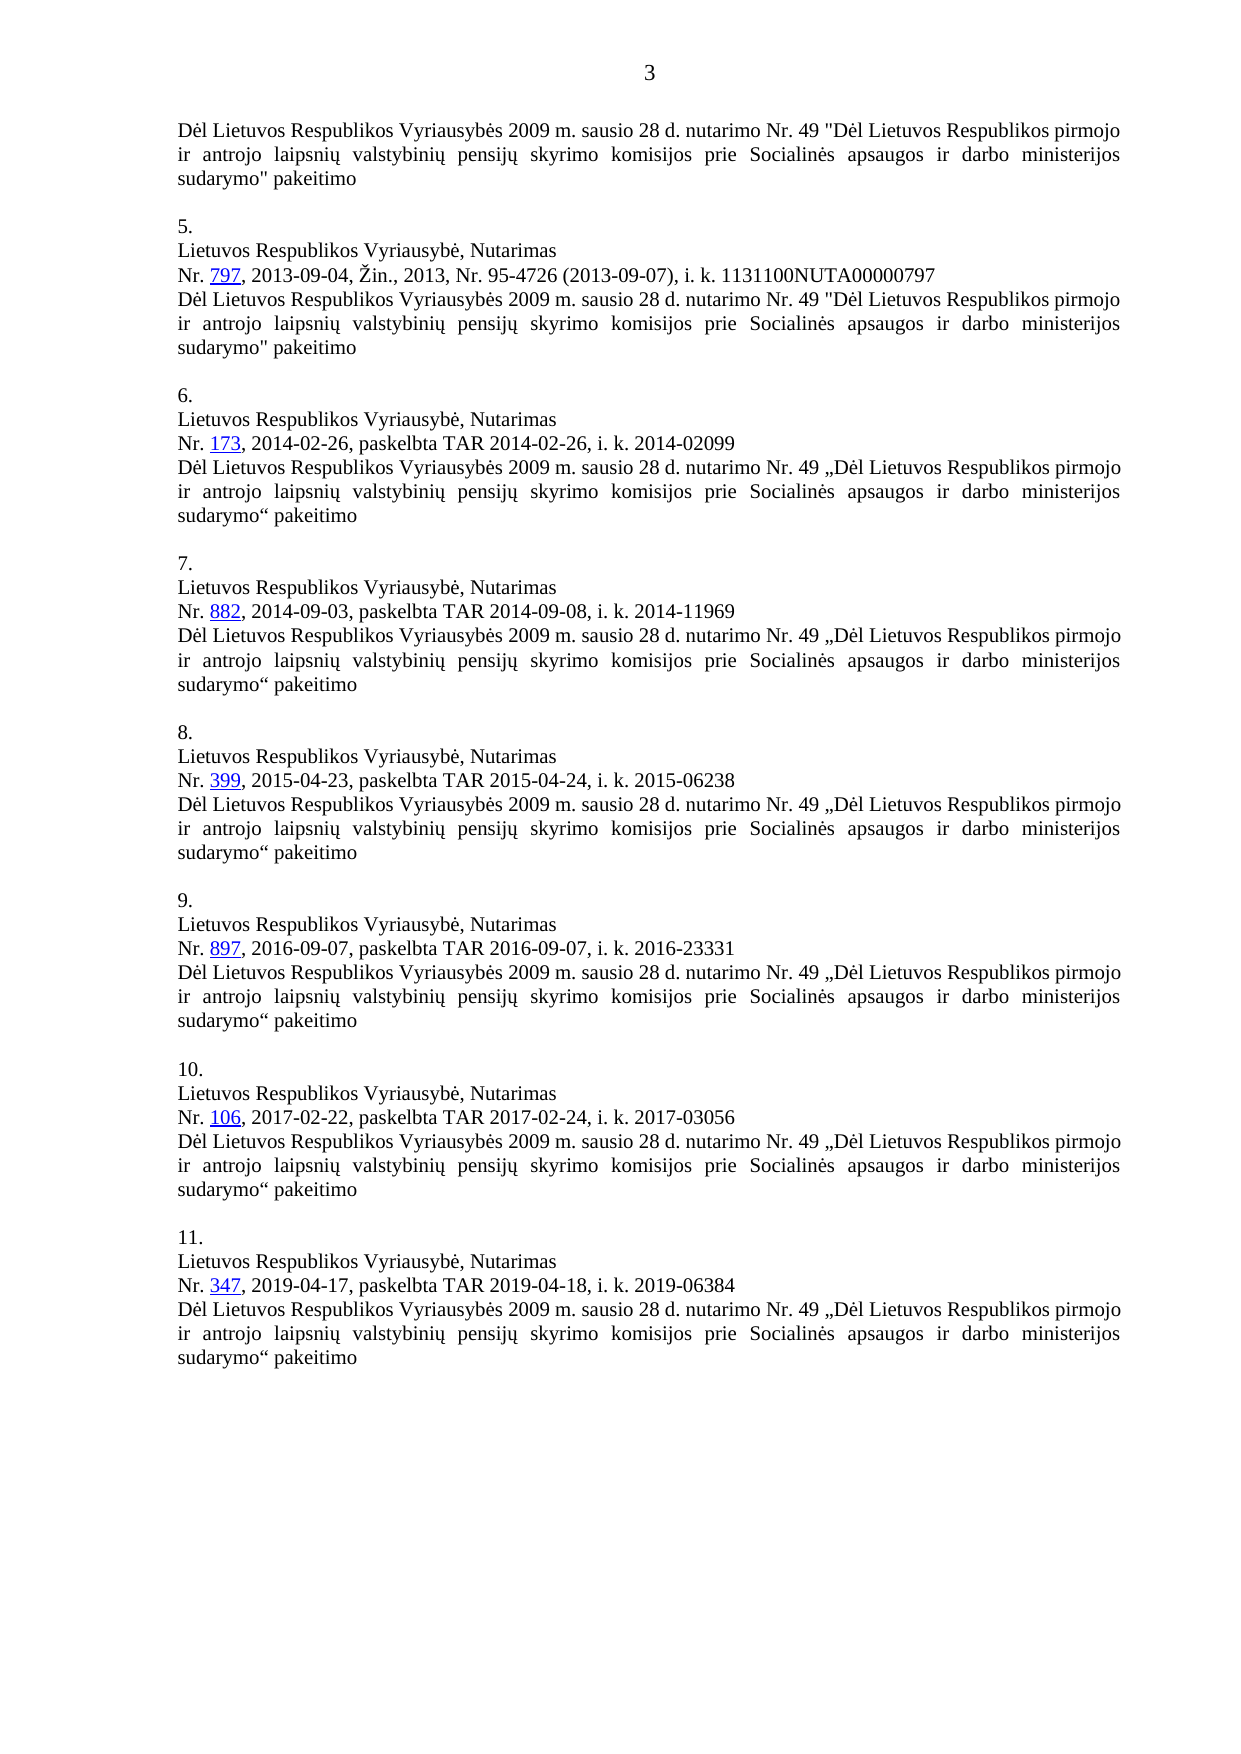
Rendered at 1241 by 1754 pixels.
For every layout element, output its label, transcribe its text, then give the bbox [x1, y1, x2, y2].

text Nr. 797, 2013-09-04, Žin., 2013, Nr. 95-4726 (2013-09-07), i. k. 1131100NUTA00000797 [177, 262, 1122, 287]
text 7. [177, 551, 1122, 575]
text Dėl Lietuvos Respublikos Vyriausybės 2009 m. sausio 28 d. nutarimo Nr. 49 „Dėl Lietuvos Respublikos pirmojo ir antrojo laipsnių valstybinių pensijų skyrimo komisijos prie Socialinės apsaugos ir darbo ministerijos sudarymo“ pakeitimo [177, 960, 1122, 1032]
text Dėl Lietuvos Respublikos Vyriausybės 2009 m. sausio 28 d. nutarimo Nr. 49 „Dėl Lietuvos Respublikos pirmojo ir antrojo laipsnių valstybinių pensijų skyrimo komisijos prie Socialinės apsaugos ir darbo ministerijos sudarymo“ pakeitimo [177, 1129, 1122, 1201]
text Lietuvos Respublikos Vyriausybė, Nutarimas [177, 744, 1122, 768]
text Dėl Lietuvos Respublikos Vyriausybės 2009 m. sausio 28 d. nutarimo Nr. 49 „Dėl Lietuvos Respublikos pirmojo ir antrojo laipsnių valstybinių pensijų skyrimo komisijos prie Socialinės apsaugos ir darbo ministerijos sudarymo“ pakeitimo [177, 1297, 1122, 1369]
text Lietuvos Respublikos Vyriausybė, Nutarimas [177, 407, 1122, 431]
text 11. [177, 1225, 1122, 1249]
text Lietuvos Respublikos Vyriausybė, Nutarimas [177, 238, 1122, 262]
text 6. [177, 383, 1122, 407]
text Nr. 347, 2019-04-17, paskelbta TAR 2019-04-18, i. k. 2019-06384 [177, 1273, 1122, 1297]
text Nr. 173, 2014-02-26, paskelbta TAR 2014-02-26, i. k. 2014-02099 [177, 431, 1122, 455]
text Dėl Lietuvos Respublikos Vyriausybės 2009 m. sausio 28 d. nutarimo Nr. 49 "Dėl Lietuvos Respublikos pirmojo ir antrojo laipsnių valstybinių pensijų skyrimo komisijos prie Socialinės apsaugos ir darbo ministerijos sudarymo" pakeitimo [177, 287, 1122, 359]
text 8. [177, 720, 1122, 744]
text Lietuvos Respublikos Vyriausybė, Nutarimas [177, 1249, 1122, 1273]
text Nr. 897, 2016-09-07, paskelbta TAR 2016-09-07, i. k. 2016-23331 [177, 936, 1122, 960]
text Lietuvos Respublikos Vyriausybė, Nutarimas [177, 912, 1122, 936]
text Lietuvos Respublikos Vyriausybė, Nutarimas [177, 1081, 1122, 1105]
text 10. [177, 1057, 1122, 1081]
text 5. [177, 214, 1122, 238]
text Dėl Lietuvos Respublikos Vyriausybės 2009 m. sausio 28 d. nutarimo Nr. 49 "Dėl Lietuvos Respublikos pirmojo ir antrojo laipsnių valstybinių pensijų skyrimo komisijos prie Socialinės apsaugos ir darbo ministerijos sudarymo" pakeitimo [177, 118, 1122, 190]
text Nr. 399, 2015-04-23, paskelbta TAR 2015-04-24, i. k. 2015-06238 [177, 768, 1122, 792]
text Dėl Lietuvos Respublikos Vyriausybės 2009 m. sausio 28 d. nutarimo Nr. 49 „Dėl Lietuvos Respublikos pirmojo ir antrojo laipsnių valstybinių pensijų skyrimo komisijos prie Socialinės apsaugos ir darbo ministerijos sudarymo“ pakeitimo [177, 623, 1122, 696]
text Dėl Lietuvos Respublikos Vyriausybės 2009 m. sausio 28 d. nutarimo Nr. 49 „Dėl Lietuvos Respublikos pirmojo ir antrojo laipsnių valstybinių pensijų skyrimo komisijos prie Socialinės apsaugos ir darbo ministerijos sudarymo“ pakeitimo [177, 792, 1122, 864]
text Dėl Lietuvos Respublikos Vyriausybės 2009 m. sausio 28 d. nutarimo Nr. 49 „Dėl Lietuvos Respublikos pirmojo ir antrojo laipsnių valstybinių pensijų skyrimo komisijos prie Socialinės apsaugos ir darbo ministerijos sudarymo“ pakeitimo [177, 455, 1122, 527]
text Nr. 106, 2017-02-22, paskelbta TAR 2017-02-24, i. k. 2017-03056 [177, 1105, 1122, 1129]
text 9. [177, 888, 1122, 912]
text Lietuvos Respublikos Vyriausybė, Nutarimas [177, 575, 1122, 599]
text Nr. 882, 2014-09-03, paskelbta TAR 2014-09-08, i. k. 2014-11969 [177, 599, 1122, 623]
